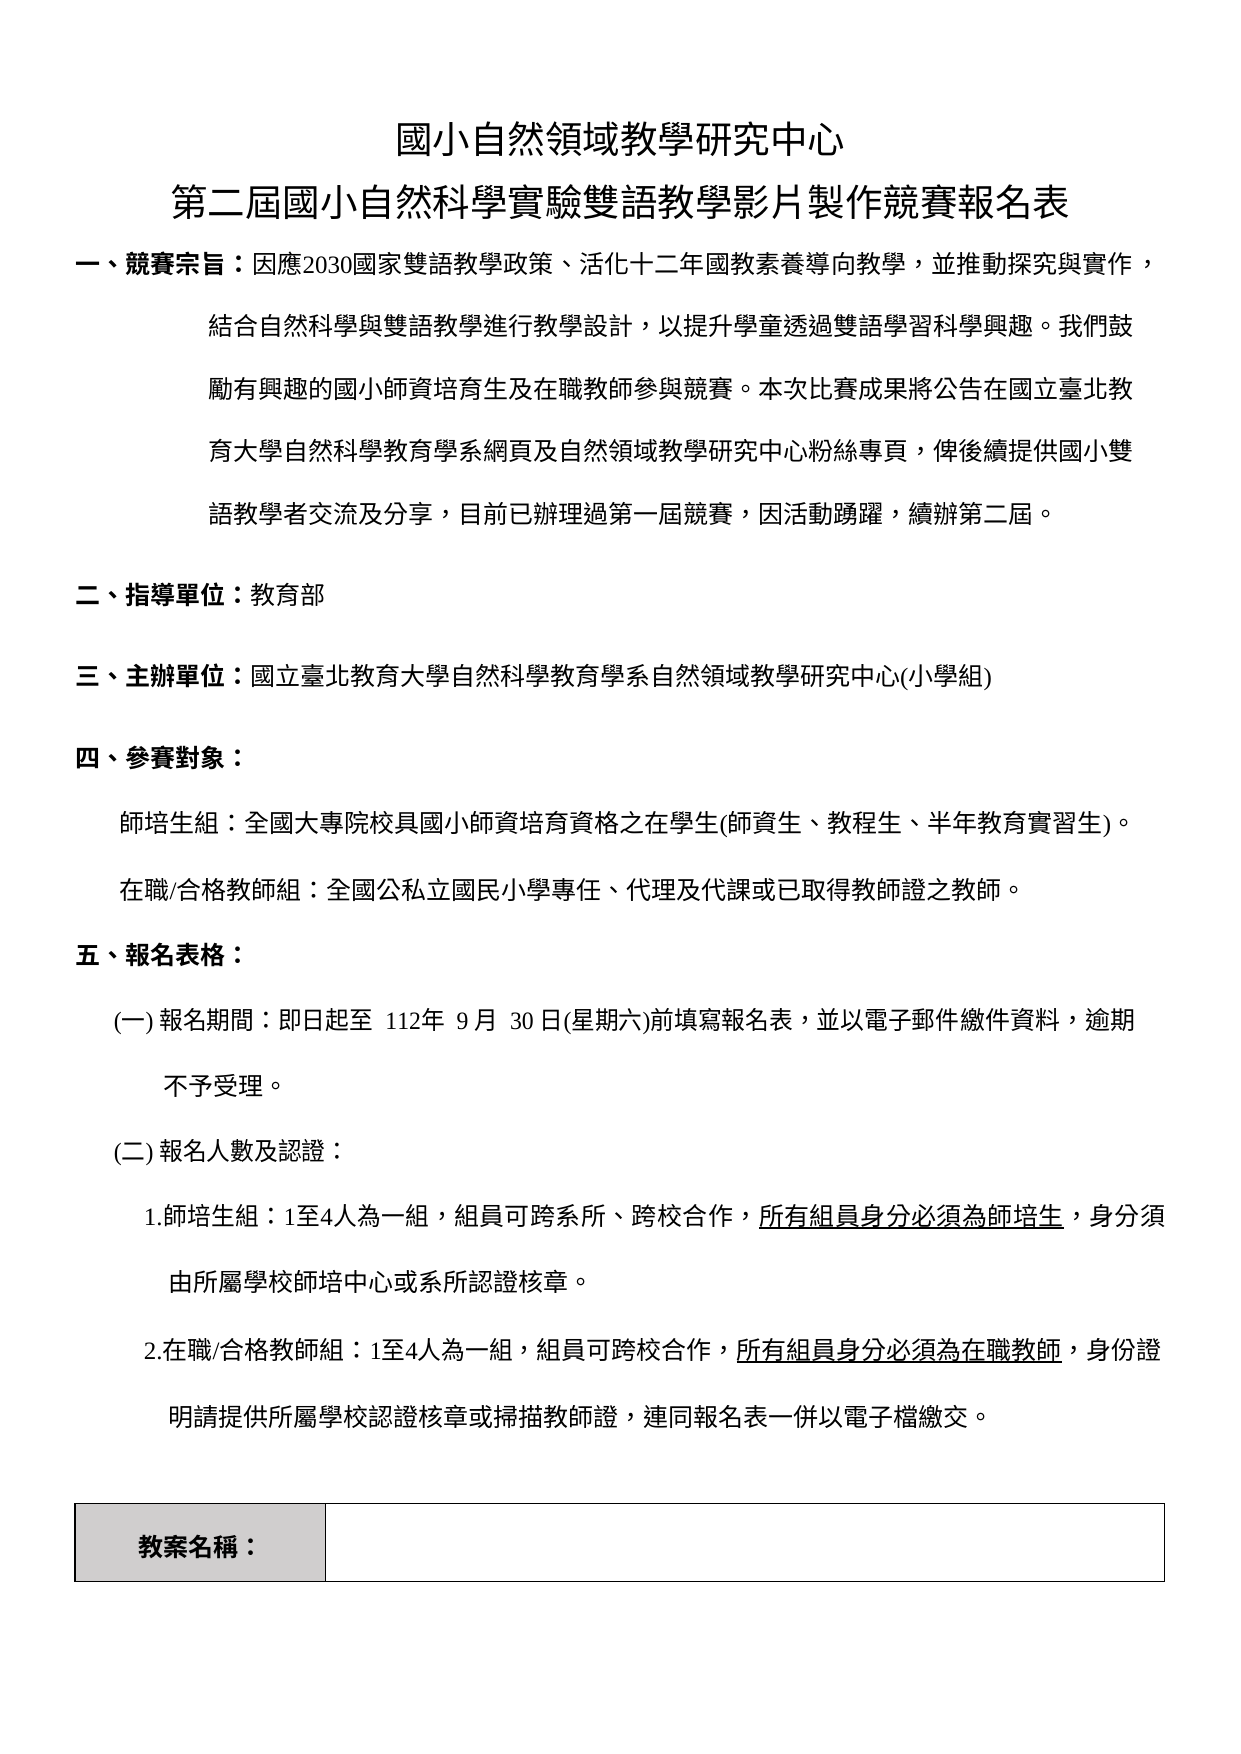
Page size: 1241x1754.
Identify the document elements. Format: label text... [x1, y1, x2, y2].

table_header 教案名稱： [76, 1504, 325, 1581]
text 四、參賽對象： [75, 714, 1136, 777]
text (二) 報名人數及認證： [114, 1108, 1142, 1170]
text 1.師培生組：1至4人為一組，組員可跨系所、跨校合作，所有組員身分必須為師培生，身分須由所屬學校師培中心或系所認證核章。 [144, 1172, 1165, 1302]
text (一) 報名期間：即日起至 112年 9 月 30 日(星期六)前填寫報名表，並以電子郵件繳件資料，逾期不予受理。 [114, 977, 1136, 1106]
text 二、指導單位：教育部 [75, 552, 1136, 614]
text 第二屆國小自然科學實驗雙語教學影片製作競賽報名表 [75, 158, 1165, 221]
text 一、競賽宗旨：因應2030國家雙語教學政策、活化十二年國教素養導向教學，並推動探究與實作，結合自然科學與雙語教學進行教學設計，以提升學童透過雙語學習科學興趣。我們鼓勵有興趣的國小師資培育生及在職教師參與競賽。本次比賽成果將公告在國立臺北教育大學自然科學教育學系網頁及自然領域教學研究中心粉絲專頁，俾後續提供國小雙語教學者交流及分享，目前已辦理過第一屆競賽，因活動踴躍，續辦第二屆。 [75, 221, 1136, 533]
text 三、主辦單位：國立臺北教育大學自然科學教育學系自然領域教學研究中心(小學組) [75, 633, 1136, 696]
text 師培生組：全國大專院校具國小師資培育資格之在學生(師資生、教程生、半年教育實習生)。 [119, 779, 1148, 842]
text 在職/合格教師組：全國公私立國民小學專任、代理及代課或已取得教師證之教師。 [119, 847, 1148, 909]
text 國小自然領域教學研究中心 [75, 96, 1165, 158]
text 2.在職/合格教師組：1至4人為一組，組員可跨校合作，所有組員身分必須為在職教師，身份證明請提供所屬學校認證核章或掃描教師證，連同報名表一併以電子檔繳交。 [144, 1307, 1165, 1436]
text 五、報名表格： [75, 912, 1165, 974]
table_header [326, 1504, 1164, 1581]
